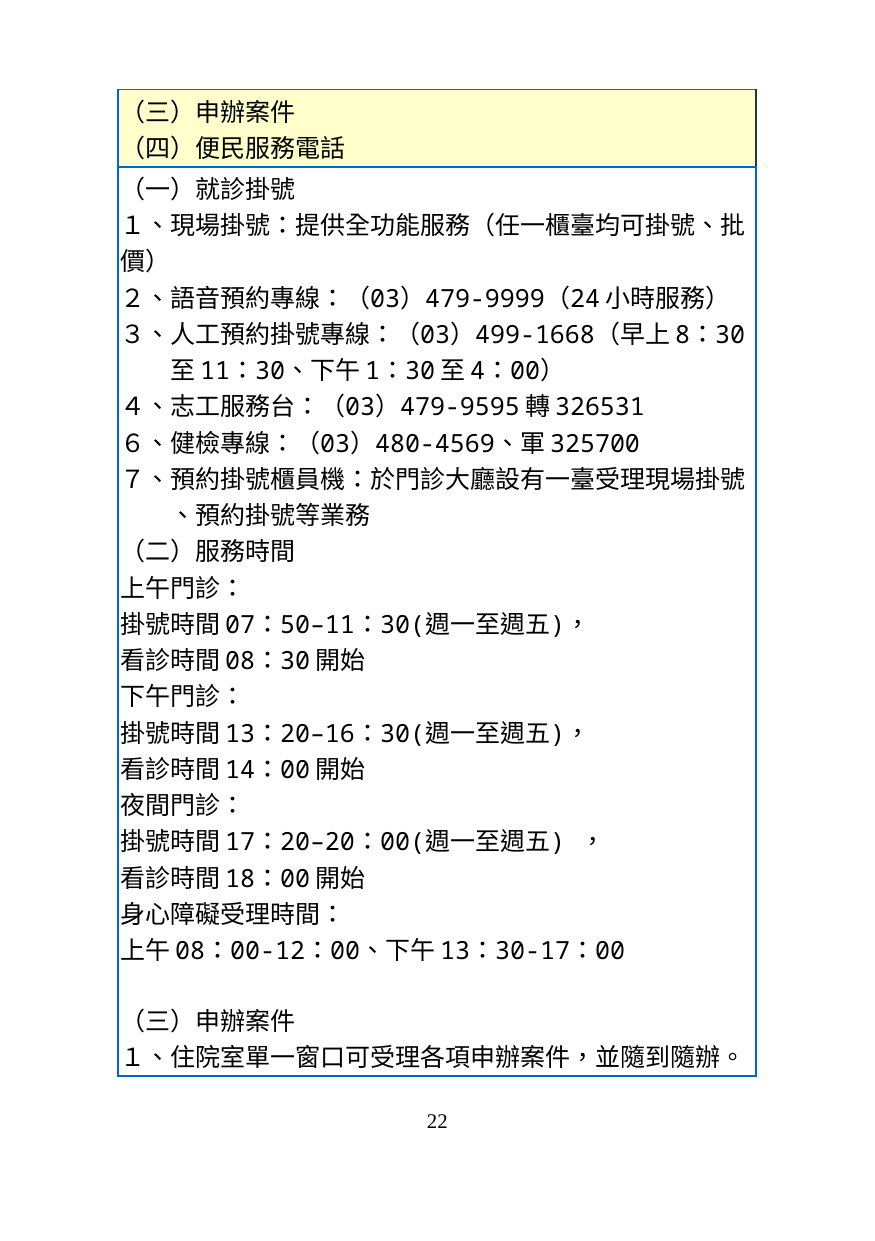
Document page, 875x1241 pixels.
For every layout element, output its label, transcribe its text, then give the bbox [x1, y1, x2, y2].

table_cell （一）就診掛號 １、現場掛號：提供全功能服務（任一櫃臺均可掛號、批價） ２、語音預約專線：（03）479-9999（24小時服務） ３、人工預約掛號專線：（03）499-1668（早上8：30至11：30、下午1：30至4：00） ４、志工服務台：（03）479-9595轉326531 ６、健檢專線：（03）480-4569、軍325700 ７、預約掛號櫃員機：於門診大廳設有一臺受理現場掛號 、預約掛號等業務 （二）服務時間 上午門診： 掛號時間07：50–11：30(週一至週五)， 看診時間08：30開始 下午門診： 掛號時間13：20–16：30(週一至週五)， 看診時間14：00開始 夜間門診： 掛號時間17：20–20：00(週一至週五) ， 看診時間18：00開始 身心障礙受理時間： 上午08：00-12：00、下午13：30-17：00 （三）申辦案件 １、住院室單一窗口可受理各項申辦案件，並隨到隨辦。 [119, 168, 755, 1075]
table_cell （三）申辦案件 （四）便民服務電話 [119, 90, 755, 166]
